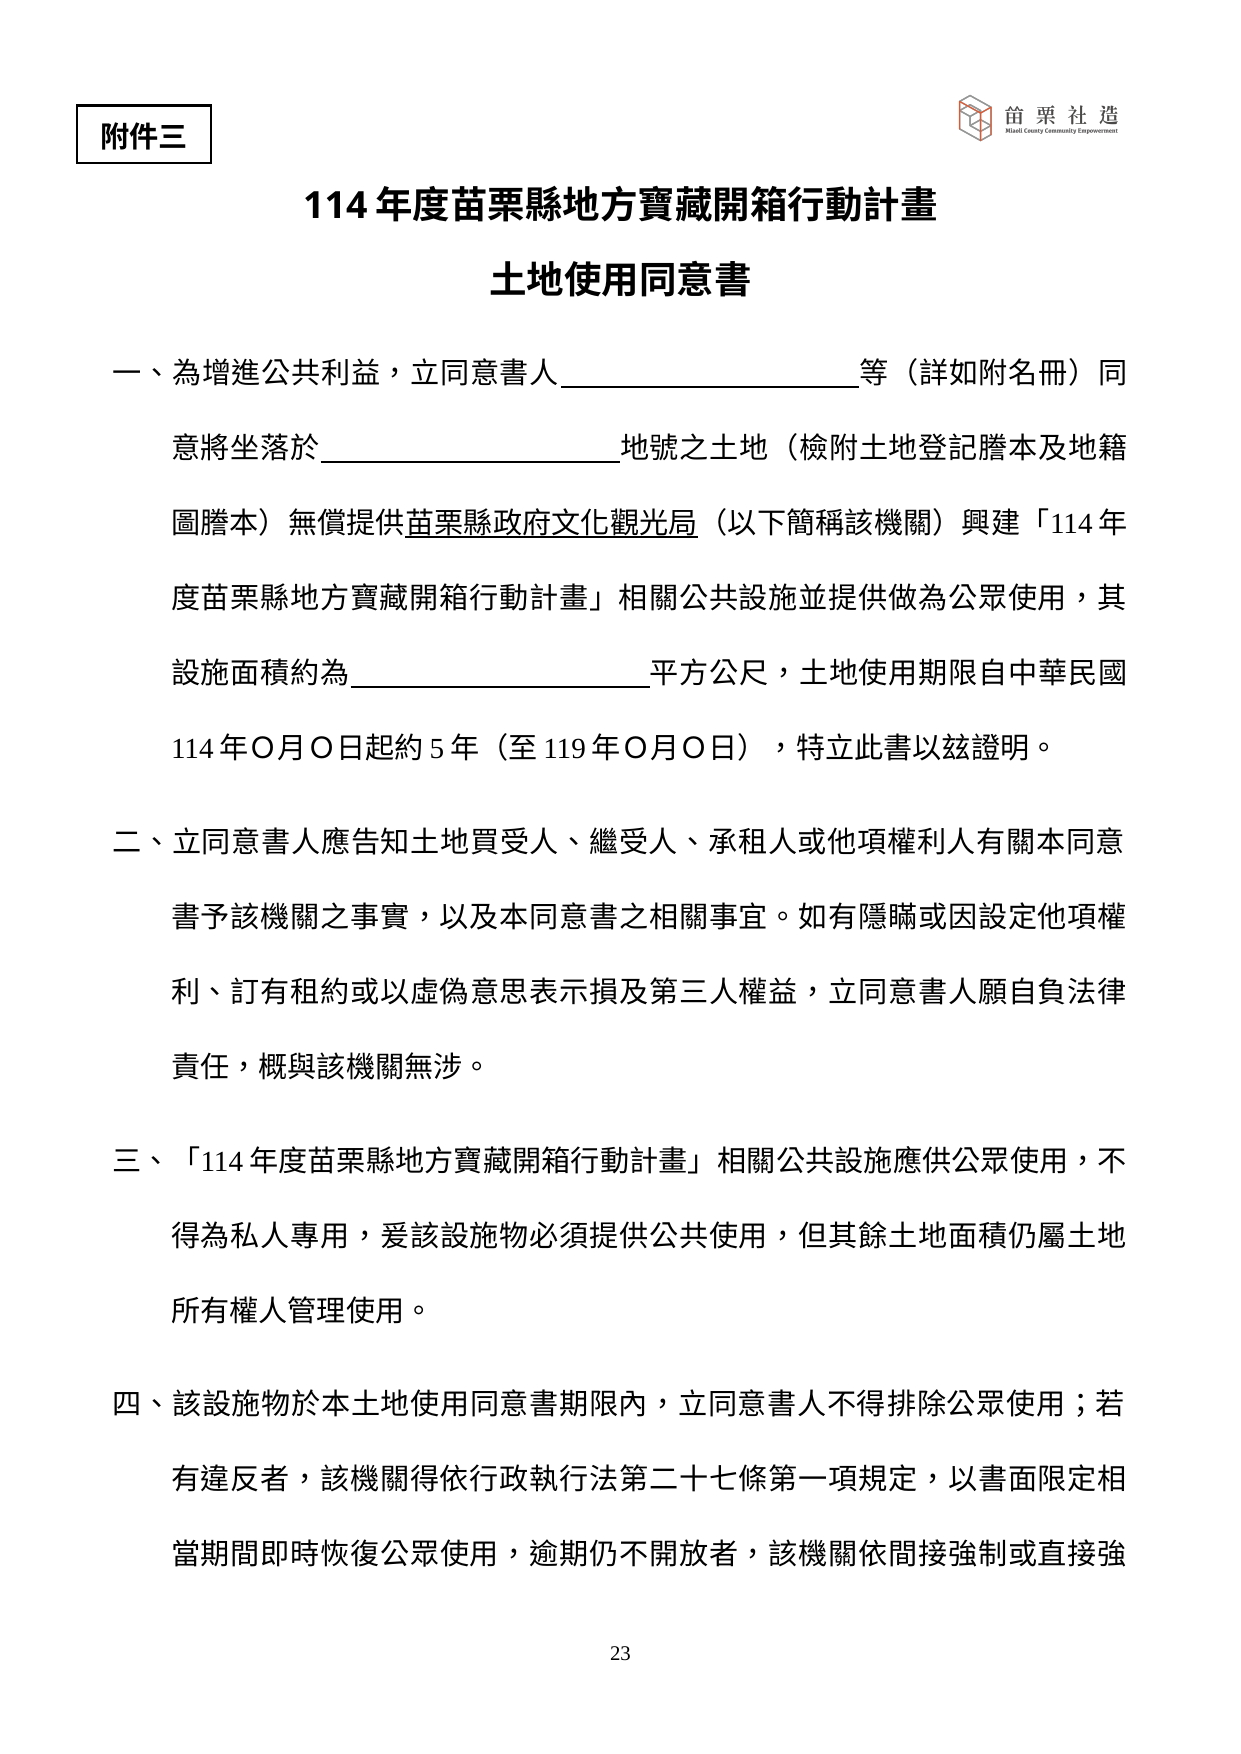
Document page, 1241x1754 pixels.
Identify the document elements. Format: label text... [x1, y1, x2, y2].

text 三、「114年度苗栗縣地方寶藏開箱行動計畫」相關公共設施應供公眾使用，不得為私人專用，爰該設施物必須提供公共使用，但其餘土地面積仍屬土地所有權人管理使用。 [112, 1121, 1128, 1346]
text 二、立同意書人應告知土地買受人、繼受人、承租人或他項權利人有關本同意書予該機關之事實，以及本同意書之相關事宜。如有隱瞞或因設定他項權利、訂有租約或以虛偽意思表示損及第三人權益，立同意書人願自負法律責任，概與該機關無涉。 [112, 802, 1128, 1102]
text 附件三 [92, 113, 196, 156]
text 土地使用同意書 [112, 239, 1128, 314]
text 四、該設施物於本土地使用同意書期限內，立同意書人不得排除公眾使用；若有違反者，該機關得依行政執行法第二十七條第一項規定，以書面限定相當期間即時恢復公眾使用，逾期仍不開放者，該機關依間接強制或直接強 [112, 1364, 1128, 1589]
text 一、為增進公共利益，立同意書人 等（詳如附名冊）同意將坐落於 地號之土地（檢附土地登記謄本及地籍圖謄本）無償提供苗栗縣政府文化觀光局（以下簡稱該機關）興建「114年度苗栗縣地方寶藏開箱行動計畫」相關公共設施並提供做為公眾使用，其設施面積約為 平方公尺，土地使用期限自中華民國114年Ｏ月Ｏ日起約5年（至119年Ｏ月Ｏ日），特立此書以玆證明。 [112, 333, 1128, 783]
text 114年度苗栗縣地方寶藏開箱行動計畫 [112, 164, 1128, 239]
picture [947, 88, 1128, 148]
